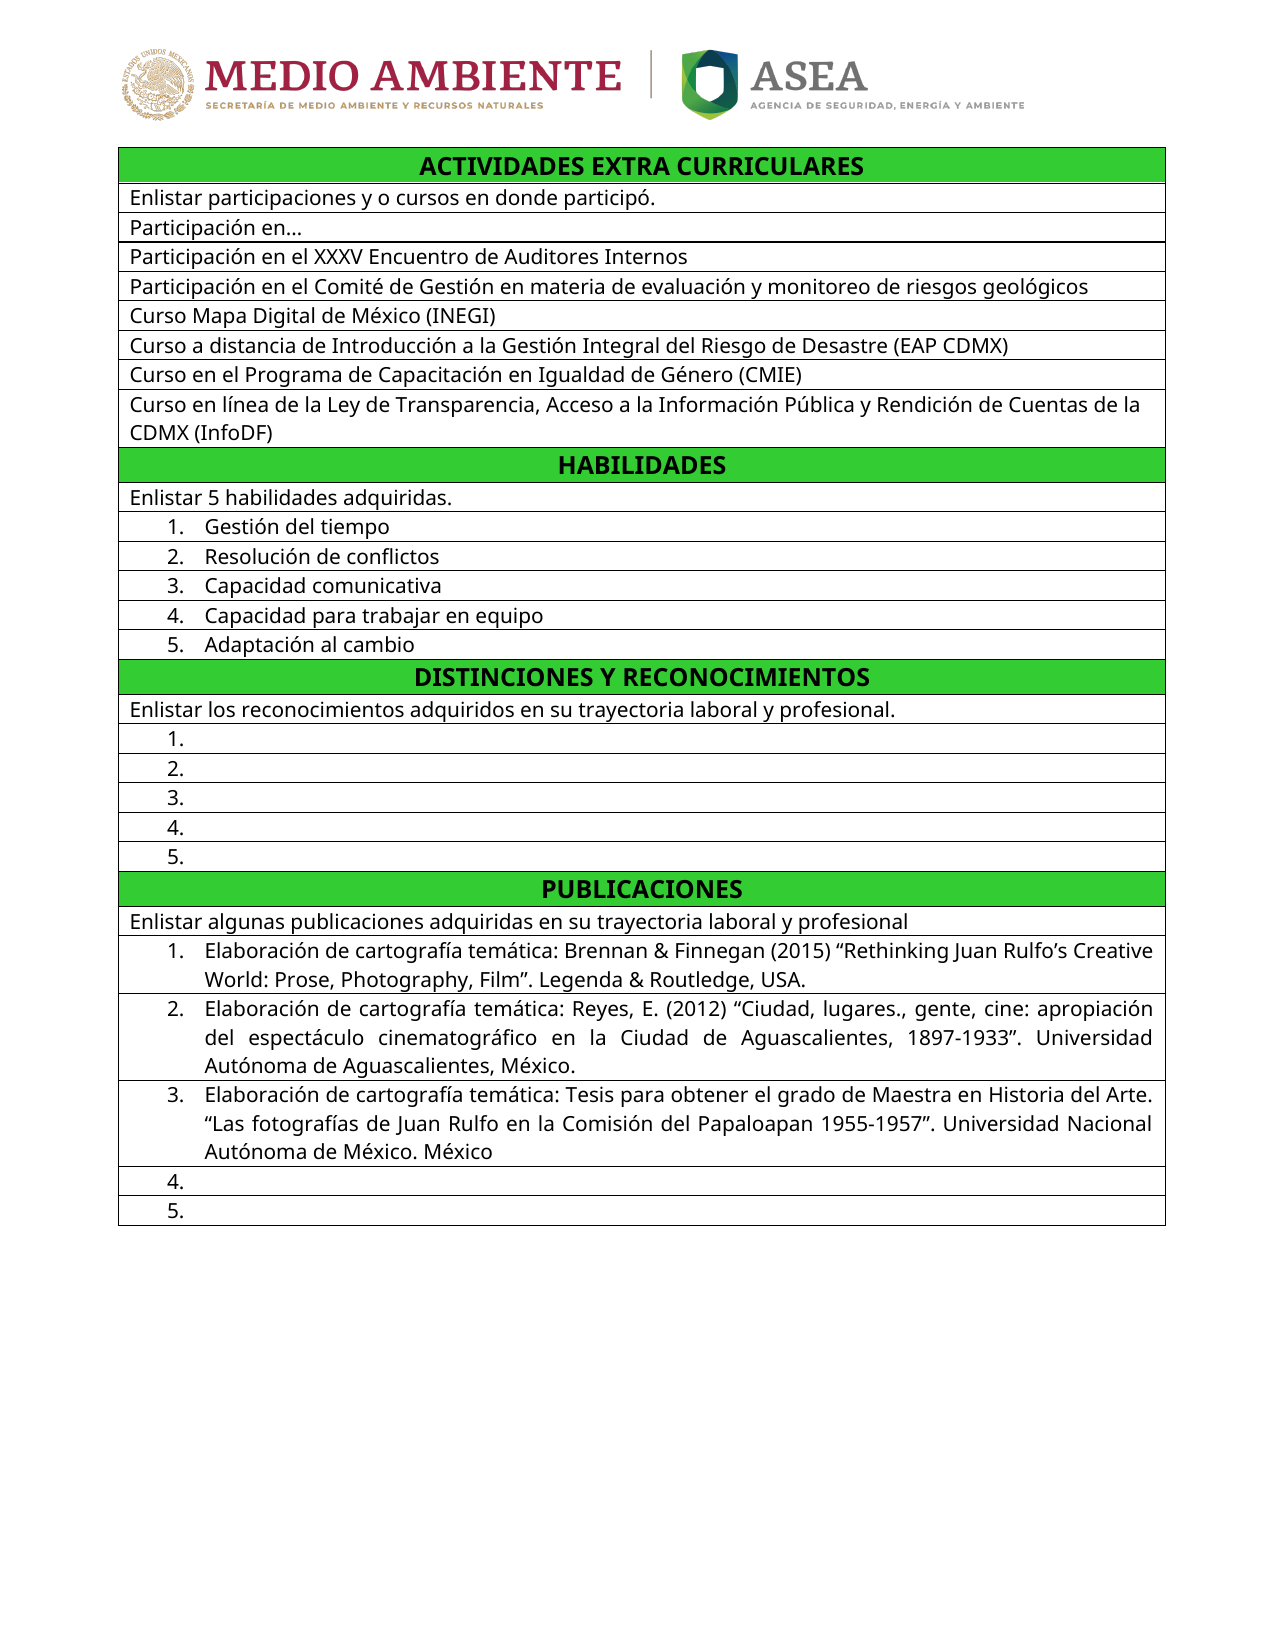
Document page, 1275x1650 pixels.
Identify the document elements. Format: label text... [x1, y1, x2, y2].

table_cell Enlistar participaciones y o cursos en donde participó. [119, 184, 1165, 212]
table_cell PUBLICACIONES [119, 872, 1165, 906]
table_cell Curso en línea de la Ley de Transparencia, Acceso a la Información Pública y Rendición de Cuentas de la CDMX (InfoDF) [119, 390, 1165, 447]
table_cell Curso en el Programa de Capacitación en Igualdad de Género (CMIE) [119, 360, 1165, 389]
table_cell [119, 1196, 1165, 1225]
table_cell Participación en el XXXV Encuentro de Auditores Internos [119, 243, 1165, 271]
table_cell [119, 783, 1165, 812]
table_cell Curso Mapa Digital de México (INEGI) [119, 301, 1165, 330]
table_cell HABILIDADES [119, 448, 1165, 482]
table_cell [119, 1167, 1165, 1195]
table_cell [119, 724, 1165, 753]
table_cell Elaboración de cartografía temática: Brennan & Finnegan (2015) “Rethinking Juan Rulfo’s Creative World: Prose, Photography, Film”. Legenda & Routledge, USA. [119, 936, 1165, 993]
table_cell [119, 813, 1165, 841]
table_cell Elaboración de cartografía temática: Tesis para obtener el grado de Maestra en Historia del Arte. “Las fotografías de Juan Rulfo en la Comisión del Papaloapan 1955-1957”. Universidad Nacional Autónoma de México. México [119, 1081, 1165, 1166]
table_cell Adaptación al cambio [119, 630, 1165, 659]
table_cell [119, 842, 1165, 871]
table_cell Enlistar 5 habilidades adquiridas. [119, 483, 1165, 511]
table_cell [119, 754, 1165, 782]
table_cell Enlistar algunas publicaciones adquiridas en su trayectoria laboral y profesional [119, 907, 1165, 935]
table_cell Enlistar los reconocimientos adquiridos en su trayectoria laboral y profesional. [119, 695, 1165, 723]
table_cell Capacidad comunicativa [119, 571, 1165, 600]
table_cell Elaboración de cartografía temática: Reyes, E. (2012) “Ciudad, lugares., gente, cine: apropiación del espectáculo cinematográfico en la Ciudad de Aguascalientes, 1897-1933”. Universidad Autónoma de Aguascalientes, México. [119, 994, 1165, 1079]
table_cell Capacidad para trabajar en equipo [119, 601, 1165, 629]
table_cell Resolución de conflictos [119, 542, 1165, 570]
table_cell Participación en… [119, 213, 1165, 241]
table_cell ACTIVIDADES EXTRA CURRICULARES [119, 148, 1165, 182]
table_cell Curso a distancia de Introducción a la Gestión Integral del Riesgo de Desastre (EAP CDMX) [119, 331, 1165, 359]
table_cell DISTINCIONES Y RECONOCIMIENTOS [119, 660, 1165, 694]
table_cell Participación en el Comité de Gestión en materia de evaluación y monitoreo de riesgos geológicos [119, 272, 1165, 300]
table_cell Gestión del tiempo [119, 512, 1165, 541]
